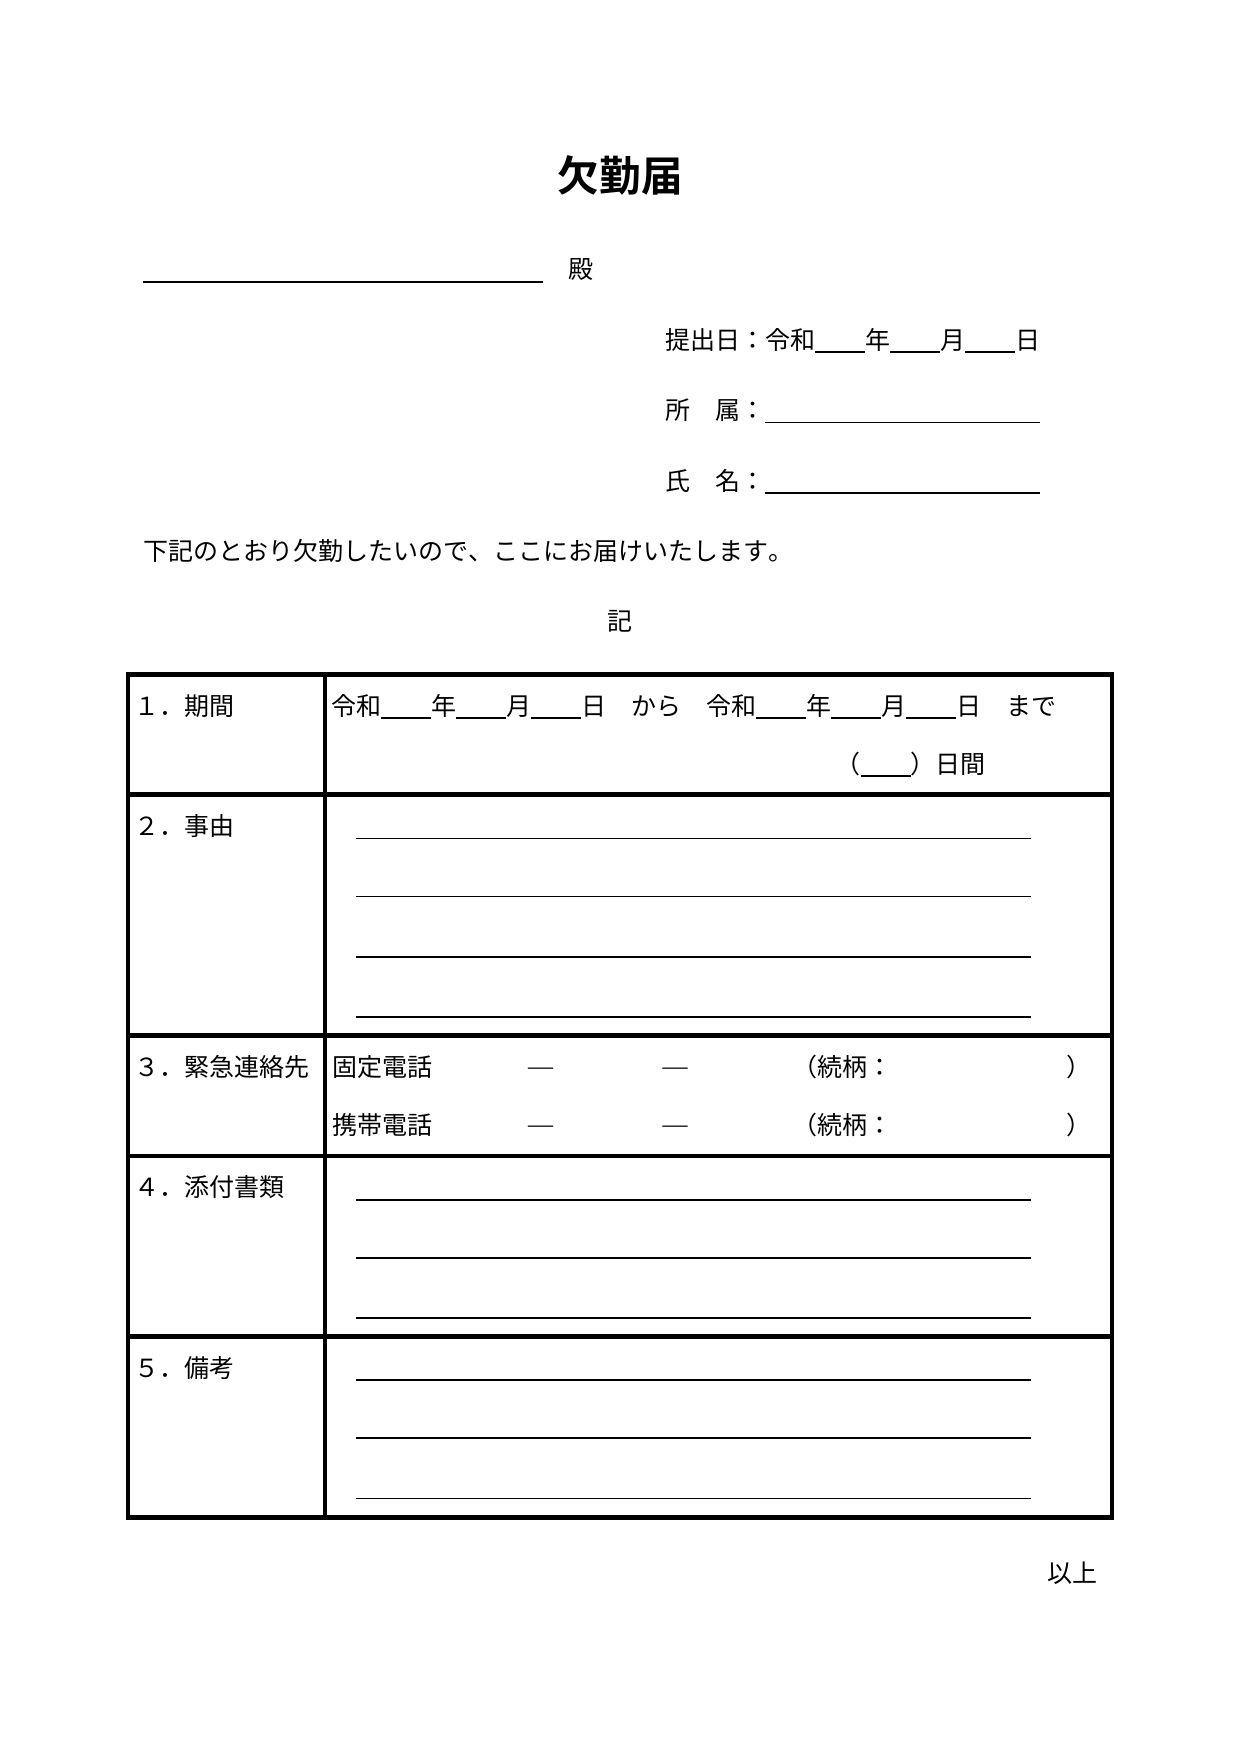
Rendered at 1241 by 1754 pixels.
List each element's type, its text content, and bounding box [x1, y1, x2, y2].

table_cell [327, 913, 1110, 973]
table_cell [130, 853, 323, 913]
table_cell [327, 1274, 1110, 1334]
table_cell [709, 1038, 776, 1093]
table_cell （ ）日間 [709, 732, 1110, 792]
table_cell [130, 1214, 323, 1274]
text 記 [118, 602, 1122, 638]
table_cell （続柄： [776, 1038, 910, 1093]
table_cell [327, 732, 709, 792]
table_cell [440, 1093, 507, 1153]
table_header １．期間 [130, 677, 323, 732]
table_cell ― [641, 1038, 709, 1093]
text 殿 [118, 250, 1122, 286]
table_cell [130, 1394, 323, 1454]
table_cell ４．添付書類 [130, 1158, 323, 1214]
table_cell [327, 973, 1110, 1033]
table_cell [130, 1274, 323, 1334]
table_cell [440, 1038, 507, 1093]
text 氏 名： [118, 461, 1122, 497]
table_cell ） [1044, 1038, 1110, 1093]
table_cell 携帯電話 [327, 1093, 439, 1153]
table_cell [327, 1394, 1110, 1454]
table_cell ― [507, 1038, 574, 1093]
table_cell [574, 1038, 641, 1093]
table_cell 固定電話 [327, 1038, 439, 1093]
table_cell ― [507, 1093, 574, 1153]
table_cell ） [1044, 1093, 1110, 1153]
text 以上 [118, 1553, 1122, 1590]
text 提出日：令和 年 月 日 [118, 320, 1122, 357]
table_cell [130, 913, 323, 973]
table_cell [327, 1214, 1110, 1274]
table_header 令和 年 月 日 から 令和 年 月 日 まで [327, 677, 1110, 732]
table_cell [130, 1455, 323, 1515]
text 所 属： [118, 391, 1122, 427]
text 下記のとおり欠勤したいので、ここにお届けいたします。 [118, 531, 1122, 567]
table_cell [327, 1339, 1110, 1394]
table_cell ３．緊急連絡先 [130, 1038, 323, 1093]
table_cell [327, 1455, 1110, 1515]
table_cell [574, 1093, 641, 1153]
table_cell [327, 797, 1110, 852]
table_cell [130, 973, 323, 1033]
table_cell [130, 732, 323, 792]
table_cell ２．事由 [130, 797, 323, 852]
table_cell [130, 1093, 323, 1153]
title 欠勤届 [118, 143, 1122, 203]
table_cell [709, 1093, 776, 1153]
table_cell ５．備考 [130, 1339, 323, 1394]
table_cell ― [641, 1093, 709, 1153]
table_cell [910, 1093, 1044, 1153]
table_cell [327, 1158, 1110, 1214]
table_cell （続柄： [776, 1093, 910, 1153]
table_cell [910, 1038, 1044, 1093]
table_cell [327, 853, 1110, 913]
